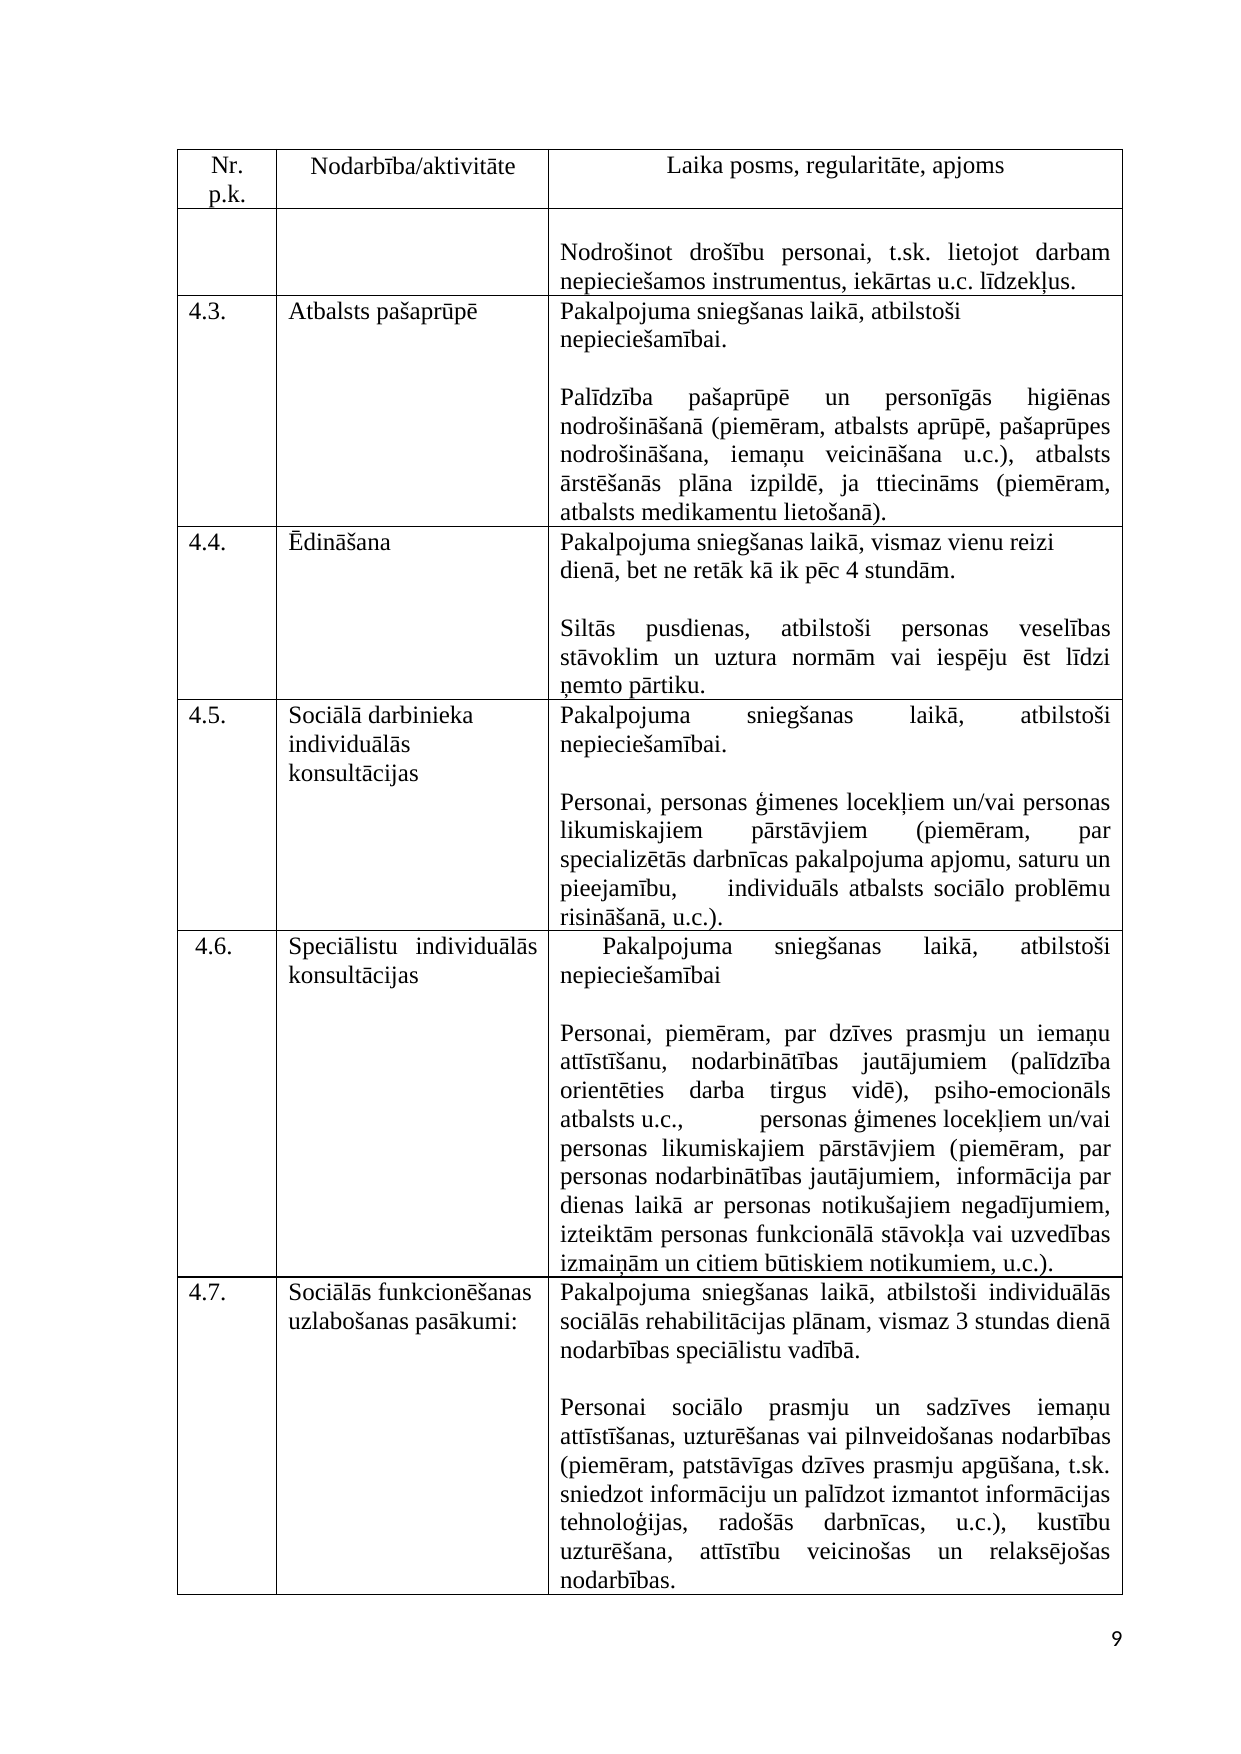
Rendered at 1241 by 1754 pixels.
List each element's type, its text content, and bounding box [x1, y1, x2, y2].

table_cell Pakalpojuma sniegšanas laikā, atbilstoši individuālās sociālās rehabilitācijas plānam, vismaz 3 stundas dienā nodarbības speciālistu vadībā. Personai sociālo prasmju un sadzīves iemaņu attīstīšanas, uzturēšanas vai pilnveidošanas nodarbības (piemēram, patstāvīgas dzīves prasmju apgūšana, t.sk. sniedzot informāciju un palīdzot izmantot informācijas tehnoloģijas, radošās darbnīcas, u.c.), kustību uzturēšana, attīstību veicinošas un relaksējošas nodarbības. [549, 1278, 1122, 1594]
table_cell 4.5. [178, 700, 276, 930]
table_cell Sociālās funkcionēšanas uzlabošanas pasākumi: [277, 1278, 548, 1594]
table_cell 4.6. [178, 931, 276, 1276]
table_cell 4.3. [178, 296, 276, 526]
table_cell 4.7. [178, 1278, 276, 1594]
table_cell Pakalpojuma sniegšanas laikā, atbilstoši nepieciešamībai. Palīdzība pašaprūpē un personīgās higiēnas nodrošināšanā (piemēram, atbalsts aprūpē, pašaprūpes nodrošināšana, iemaņu veicināšana u.c.), atbalsts ārstēšanās plāna izpildē, ja ttiecināms (piemēram, atbalsts medikamentu lietošanā). [549, 296, 1122, 526]
table_cell Pakalpojuma sniegšanas laikā, atbilstoši nepieciešamībai Personai, piemēram, par dzīves prasmju un iemaņu attīstīšanu, nodarbinātības jautājumiem (palīdzība orientēties darba tirgus vidē), psiho-emocionāls atbalsts u.c., personas ģimenes locekļiem un/vai personas likumiskajiem pārstāvjiem (piemēram, par personas nodarbinātības jautājumiem, informācija par dienas laikā ar personas notikušajiem negadījumiem, izteiktām personas funkcionālā stāvokļa vai uzvedības izmaiņām un citiem būtiskiem notikumiem, u.c.). [549, 931, 1122, 1276]
table_header Nr. p.k. [178, 150, 276, 207]
table_cell Pakalpojuma sniegšanas laikā, atbilstoši nepieciešamībai. Personai, personas ģimenes locekļiem un/vai personas likumiskajiem pārstāvjiem (piemēram, par specializētās darbnīcas pakalpojuma apjomu, saturu un pieejamību, individuāls atbalsts sociālo problēmu risināšanā, u.c.). [549, 700, 1122, 930]
table_header Laika posms, regularitāte, apjoms [549, 150, 1122, 207]
table_cell Atbalsts pašaprūpē [277, 296, 548, 526]
table_cell [277, 209, 548, 295]
table_header Nodarbība/aktivitāte [277, 150, 548, 207]
table_cell Nodrošinot drošību personai, t.sk. lietojot darbam nepieciešamos instrumentus, iekārtas u.c. līdzekļus. [549, 209, 1122, 295]
table_cell Sociālā darbinieka individuālās konsultācijas [277, 700, 548, 930]
table_cell Speciālistu individuālās konsultācijas [277, 931, 548, 1276]
table_cell [178, 209, 276, 295]
table_cell 4.4. [178, 527, 276, 699]
table_cell Ēdināšana [277, 527, 548, 699]
table_cell Pakalpojuma sniegšanas laikā, vismaz vienu reizi dienā, bet ne retāk kā ik pēc 4 stundām. Siltās pusdienas, atbilstoši personas veselības stāvoklim un uztura normām vai iespēju ēst līdzi ņemto pārtiku. [549, 527, 1122, 699]
